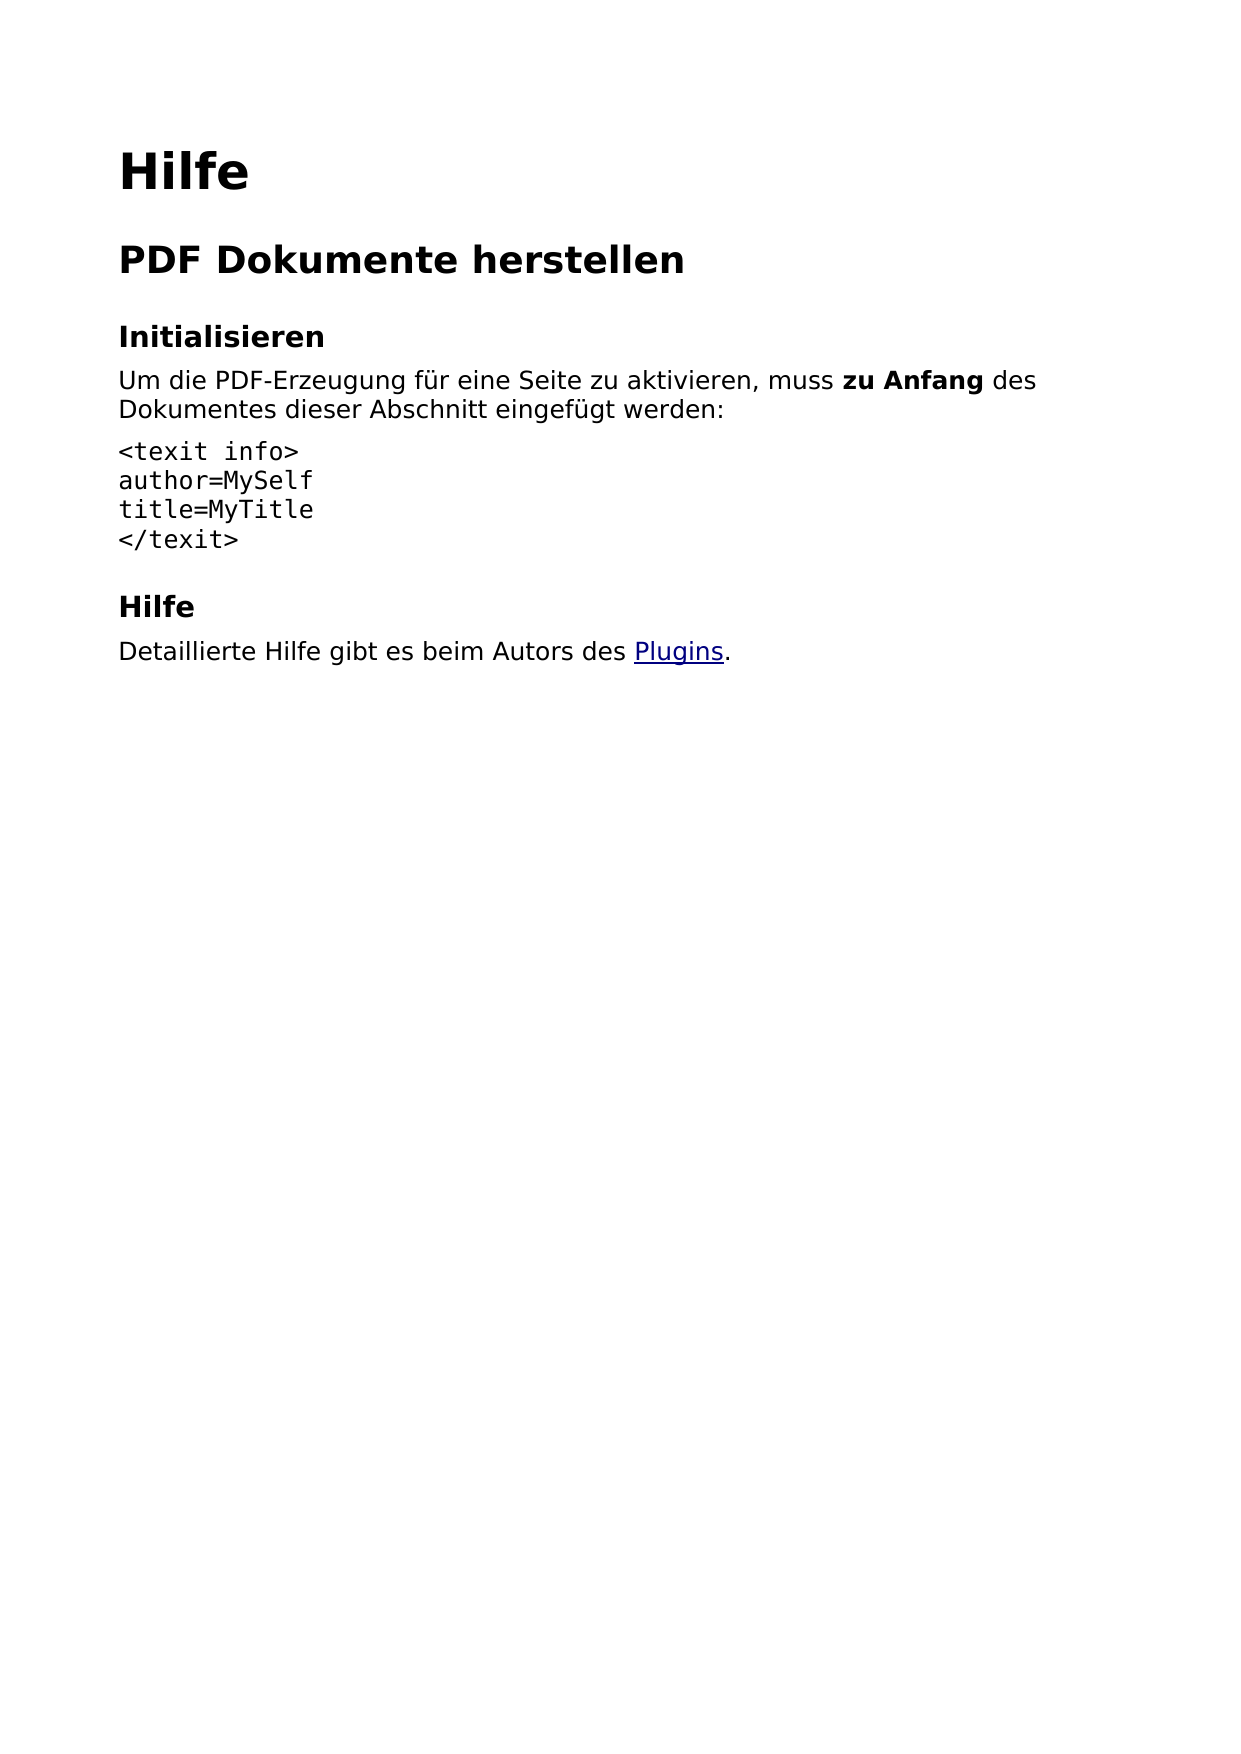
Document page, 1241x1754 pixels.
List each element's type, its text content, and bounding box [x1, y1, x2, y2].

subtitle Initialisieren [118, 320, 1122, 354]
subtitle PDF Dokumente herstellen [118, 239, 1122, 282]
text <texit info> author=MySelf title=MyTitle </texit> [118, 437, 1122, 554]
subtitle Hilfe [118, 143, 1122, 201]
text Um die PDF-Erzeugung für eine Seite zu aktivieren, muss zu Anfang des Dokumentes dieser Abschnitt eingefügt werden: [118, 366, 1122, 425]
text Detaillierte Hilfe gibt es beim Autors des Plugins. [118, 637, 1122, 666]
subtitle Hilfe [118, 591, 1122, 625]
